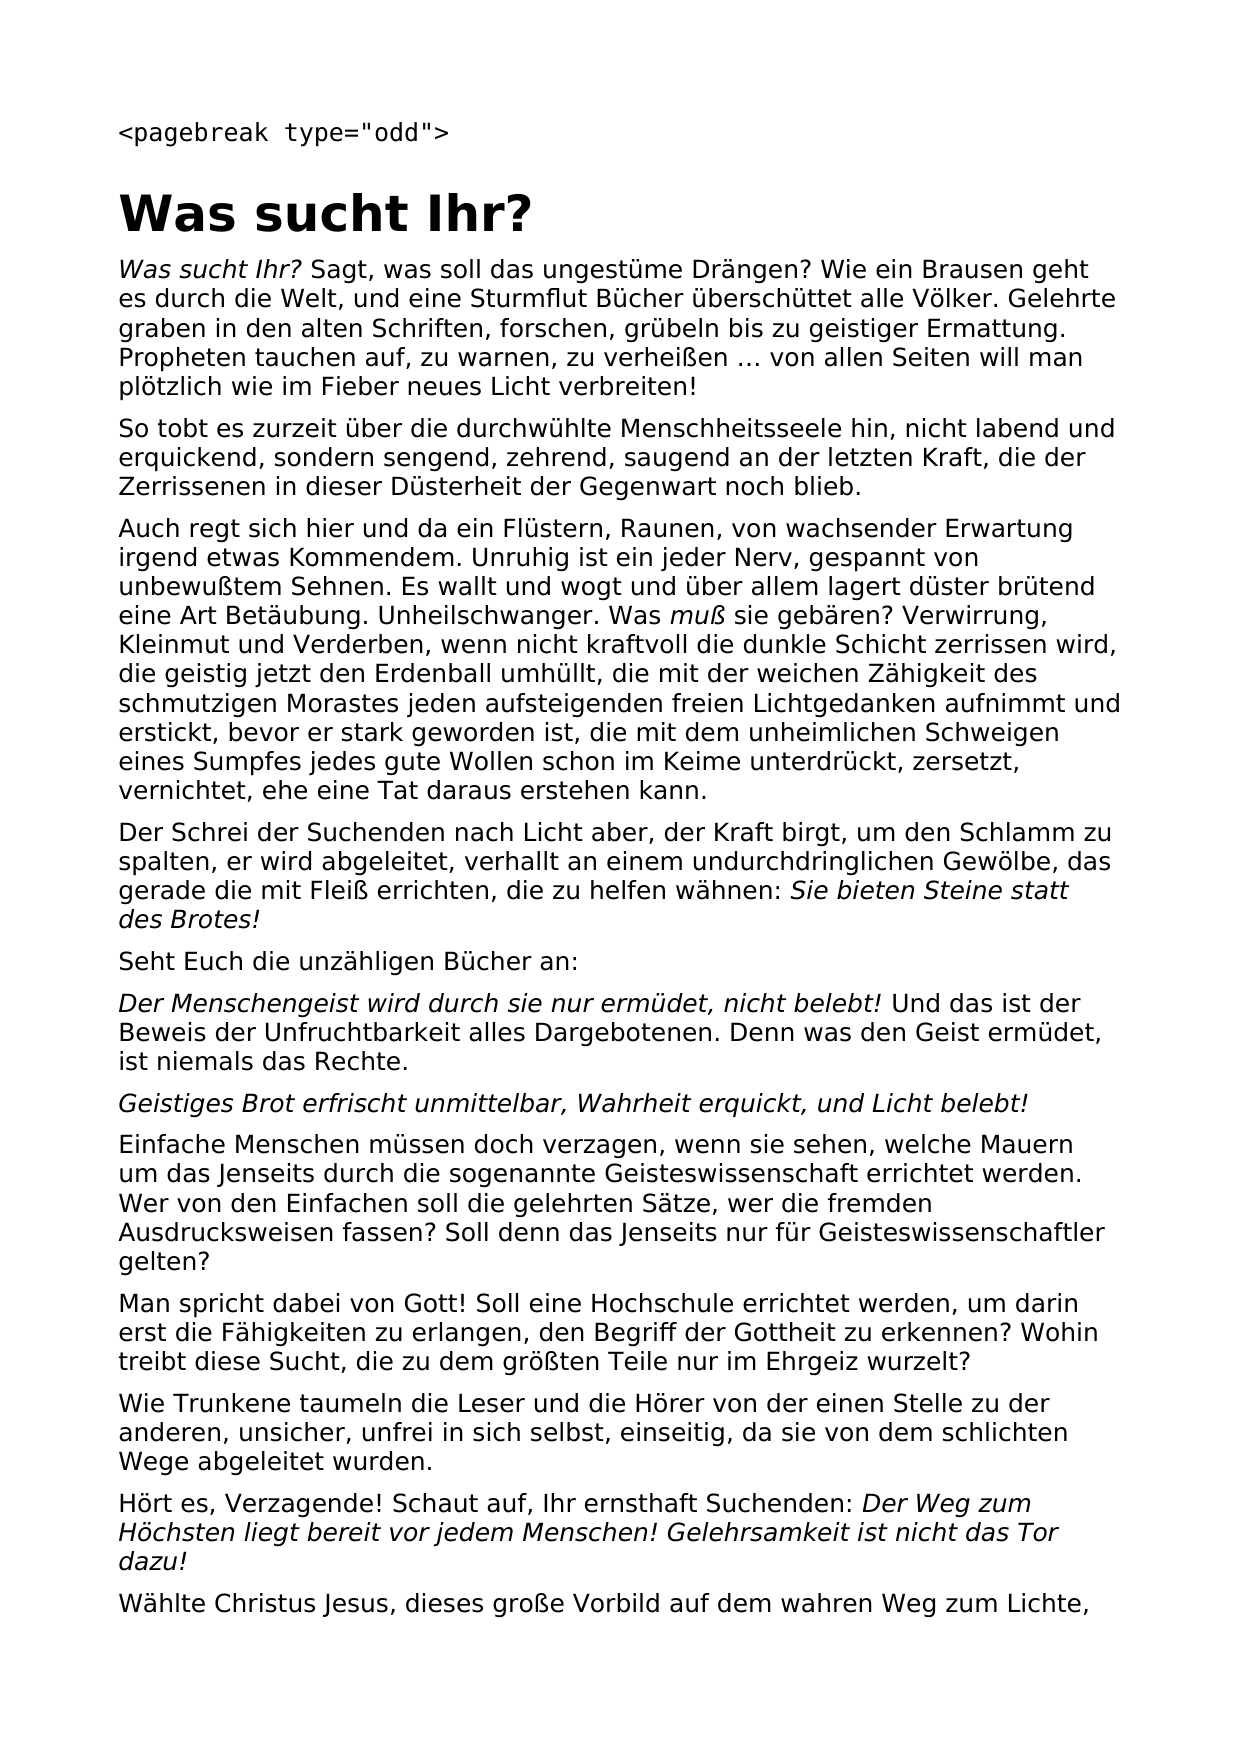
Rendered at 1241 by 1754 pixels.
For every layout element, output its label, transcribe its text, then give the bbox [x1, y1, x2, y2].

text <pagebreak type="odd"> [118, 118, 1122, 147]
subtitle Was sucht Ihr? [118, 185, 1122, 243]
text Hört es, Verzagende! Schaut auf, Ihr ernsthaft Suchenden: Der Weg zum Höchsten liegt bereit vor jedem Menschen! Gelehrsamkeit ist nicht das Tor dazu! [118, 1489, 1122, 1576]
text So tobt es zurzeit über die durchwühlte Menschheitsseele hin, nicht labend und erquickend, sondern sengend, zehrend, saugend an der letzten Kraft, die der Zerrissenen in dieser Düsterheit der Gegenwart noch blieb. [118, 414, 1122, 501]
text Einfache Menschen müssen doch verzagen, wenn sie sehen, welche Mauern um das Jenseits durch die sogenannte Geisteswissenschaft errichtet werden. Wer von den Einfachen soll die gelehrten Sätze, wer die fremden Ausdrucksweisen fassen? Soll denn das Jenseits nur für Geisteswissenschaftler gelten? [118, 1131, 1122, 1276]
text Wie Trunkene taumeln die Leser und die Hörer von der einen Stelle zu der anderen, unsicher, unfrei in sich selbst, einseitig, da sie von dem schlichten Wege abgeleitet wurden. [118, 1389, 1122, 1476]
text Wählte Christus Jesus, dieses große Vorbild auf dem wahren Weg zum Lichte, [118, 1589, 1122, 1618]
text Der Schrei der Suchenden nach Licht aber, der Kraft birgt, um den Schlamm zu spalten, er wird abgeleitet, verhallt an einem undurchdringlichen Gewölbe, das gerade die mit Fleiß errichten, die zu helfen wähnen: Sie bieten Steine statt des Brotes! [118, 818, 1122, 935]
text Was sucht Ihr? Sagt, was soll das ungestüme Drängen? Wie ein Brausen geht es durch die Welt, und eine Sturmflut Bücher überschüttet alle Völker. Gelehrte graben in den alten Schriften, forschen, grübeln bis zu geistiger Ermattung. Propheten tauchen auf, zu warnen, zu verheißen … von allen Seiten will man plötzlich wie im Fieber neues Licht verbreiten! [118, 256, 1122, 401]
text Geistiges Brot erfrischt unmittelbar, Wahrheit erquickt, und Licht belebt! [118, 1089, 1122, 1118]
text Man spricht dabei von Gott! Soll eine Hochschule errichtet werden, um darin erst die Fähigkeiten zu erlangen, den Begriff der Gottheit zu erkennen? Wohin treibt diese Sucht, die zu dem größten Teile nur im Ehrgeiz wurzelt? [118, 1289, 1122, 1376]
text Auch regt sich hier und da ein Flüstern, Raunen, von wachsender Erwartung irgend etwas Kommendem. Unruhig ist ein jeder Nerv, gespannt von unbewußtem Sehnen. Es wallt und wogt und über allem lagert düster brütend eine Art Betäubung. Unheilschwanger. Was muß sie gebären? Verwirrung, Kleinmut und Verderben, wenn nicht kraftvoll die dunkle Schicht zerrissen wird, die geistig jetzt den Erdenball umhüllt, die mit der weichen Zähigkeit des schmutzigen Morastes jeden aufsteigenden freien Lichtgedanken aufnimmt und erstickt, bevor er stark geworden ist, die mit dem unheimlichen Schweigen eines Sumpfes jedes gute Wollen schon im Keime unterdrückt, zersetzt, vernichtet, ehe eine Tat daraus erstehen kann. [118, 514, 1122, 806]
text Der Menschengeist wird durch sie nur ermüdet, nicht belebt! Und das ist der Beweis der Unfruchtbarkeit alles Dargebotenen. Denn was den Geist ermüdet, ist niemals das Rechte. [118, 989, 1122, 1076]
text Seht Euch die unzähligen Bücher an: [118, 947, 1122, 976]
